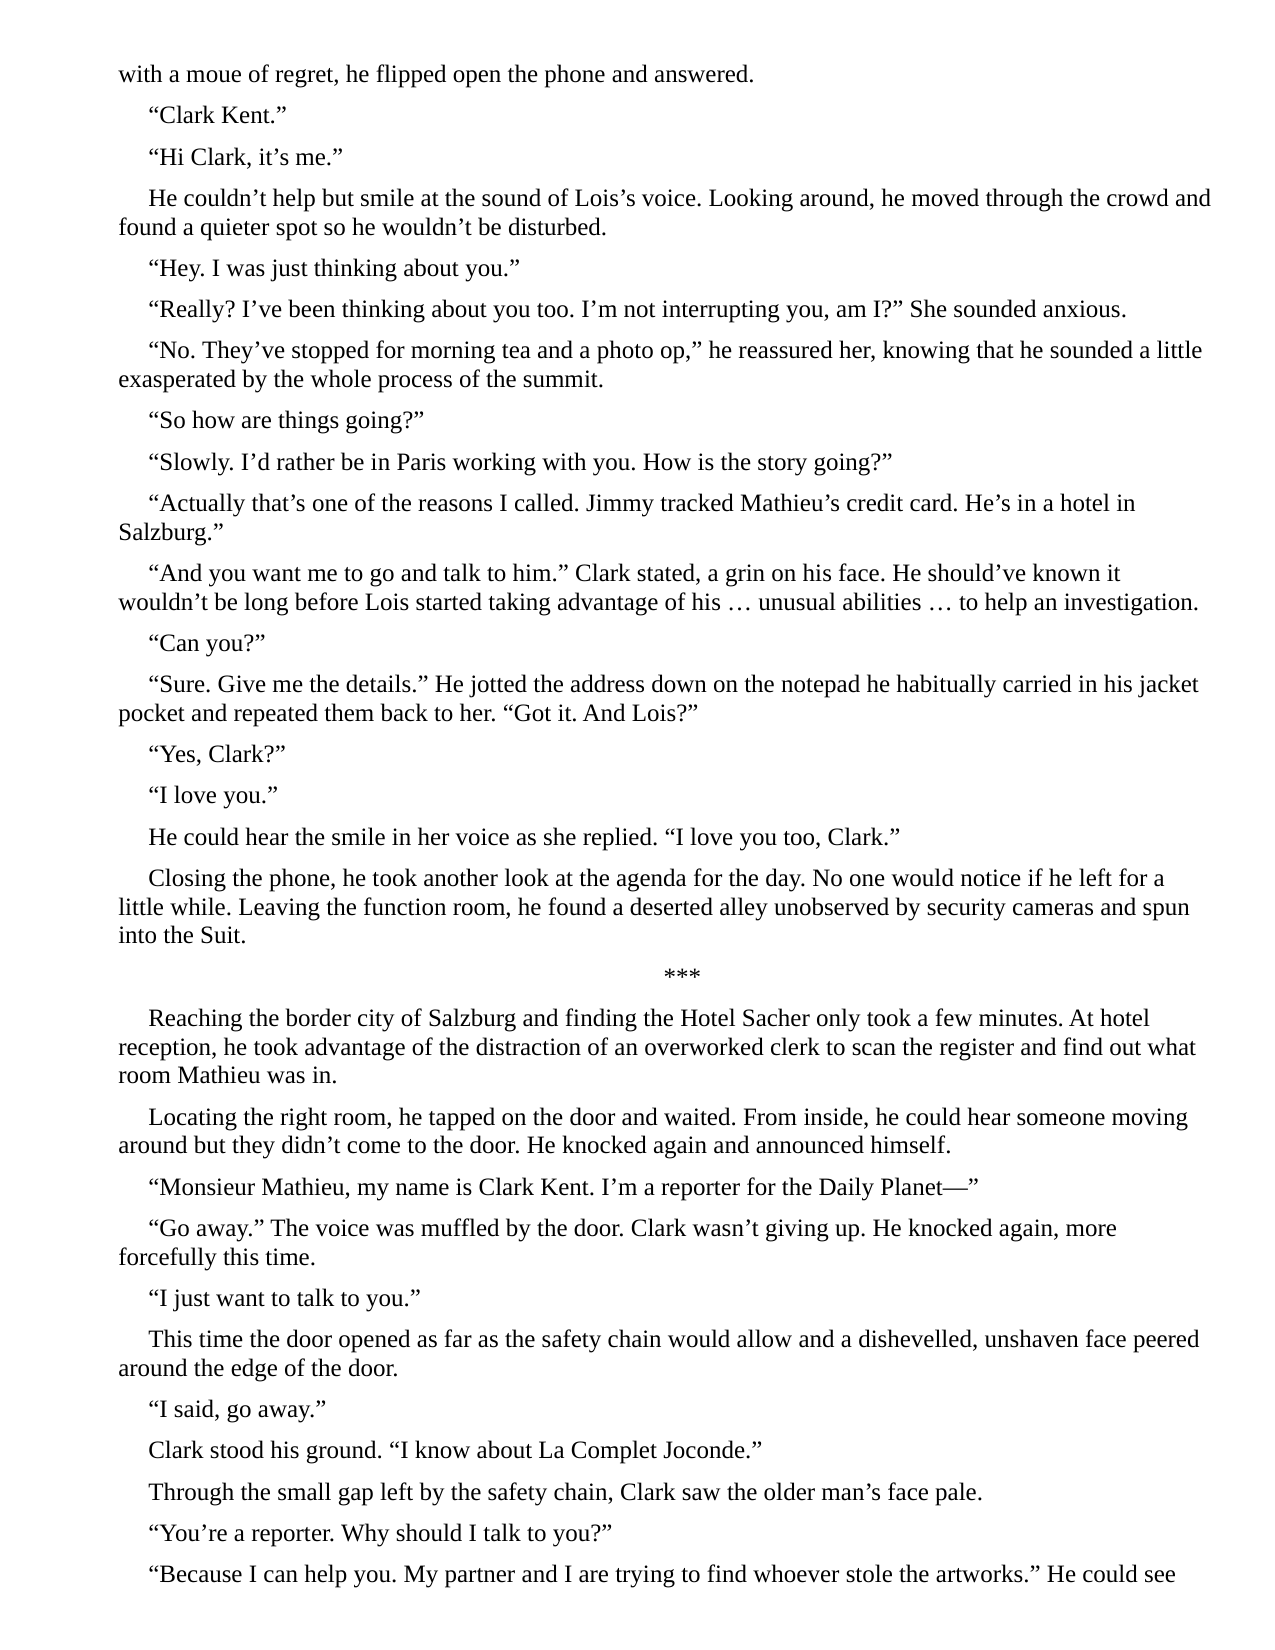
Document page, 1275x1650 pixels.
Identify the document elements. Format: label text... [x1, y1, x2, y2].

text “Slowly. I’d rather be in Paris working with you. How is the story going?” [118, 447, 1216, 475]
text He couldn’t help but smile at the sound of Lois’s voice. Looking around, he moved through the crowd and found a quieter spot so he wouldn’t be disturbed. [118, 183, 1216, 240]
text “Go away.” The voice was muffled by the door. Clark wasn’t giving up. He knocked again, more forcefully this time. [118, 1213, 1216, 1270]
text “And you want me to go and talk to him.” Clark stated, a grin on his face. He should’ve known it wouldn’t be long before Lois started taking advantage of his … unusual abilities … to help an investigation. [118, 558, 1216, 615]
text “Monsieur Mathieu, my name is Clark Kent. I’m a reporter for the Daily Planet—” [118, 1172, 1216, 1200]
text “So how are things going?” [118, 405, 1216, 434]
text “Because I can help you. My partner and I are trying to find whoever stole the artworks.” He could see [118, 1559, 1216, 1588]
text “Actually that’s one of the reasons I called. Jimmy tracked Mathieu’s credit card. He’s in a hotel in Salzburg.” [118, 488, 1216, 545]
text Closing the phone, he took another look at the agenda for the day. No one would notice if he left for a little while. Leaving the function room, he found a deserted alley unobserved by security cameras and spun into the Suit. [118, 863, 1216, 949]
text “Clark Kent.” [118, 100, 1216, 129]
text “I love you.” [118, 780, 1216, 809]
text Clark stood his ground. “I know about La Complet Joconde.” [118, 1435, 1216, 1464]
text Through the small gap left by the safety chain, Clark saw the older man’s face pale. [118, 1477, 1216, 1505]
text “Sure. Give me the details.” He jotted the address down on the notepad he habitually carried in his jacket pocket and repeated them back to her. “Got it. And Lois?” [118, 669, 1216, 727]
text Reaching the border city of Salzburg and finding the Hotel Sacher only took a few minutes. At hotel reception, he took advantage of the distraction of an overworked clerk to scan the register and find out what room Mathieu was in. [118, 1003, 1216, 1089]
text “Hi Clark, it’s me.” [118, 142, 1216, 170]
text “Yes, Clark?” [118, 739, 1216, 768]
text with a moue of regret, he flipped open the phone and answered. [118, 59, 1216, 88]
text “I said, go away.” [118, 1394, 1216, 1423]
text This time the door opened as far as the safety chain would allow and a dishevelled, unshaven face peered around the edge of the door. [118, 1324, 1216, 1382]
text “Hey. I was just thinking about you.” [118, 253, 1216, 282]
text Locating the right room, he tapped on the door and waited. From inside, he could hear someone moving around but they didn’t come to the door. He knocked again and announced himself. [118, 1102, 1216, 1159]
text “Can you?” [118, 628, 1216, 657]
text He could hear the smile in her voice as she replied. “I love you too, Clark.” [118, 822, 1216, 850]
text “No. They’ve stopped for morning tea and a photo op,” he reassured her, knowing that he sounded a little exasperated by the whole process of the summit. [118, 335, 1216, 393]
text “Really? I’ve been thinking about you too. I’m not interrupting you, am I?” She sounded anxious. [118, 294, 1216, 323]
text “I just want to talk to you.” [118, 1283, 1216, 1312]
text “You’re a reporter. Why should I talk to you?” [118, 1518, 1216, 1547]
text *** [118, 962, 1216, 990]
